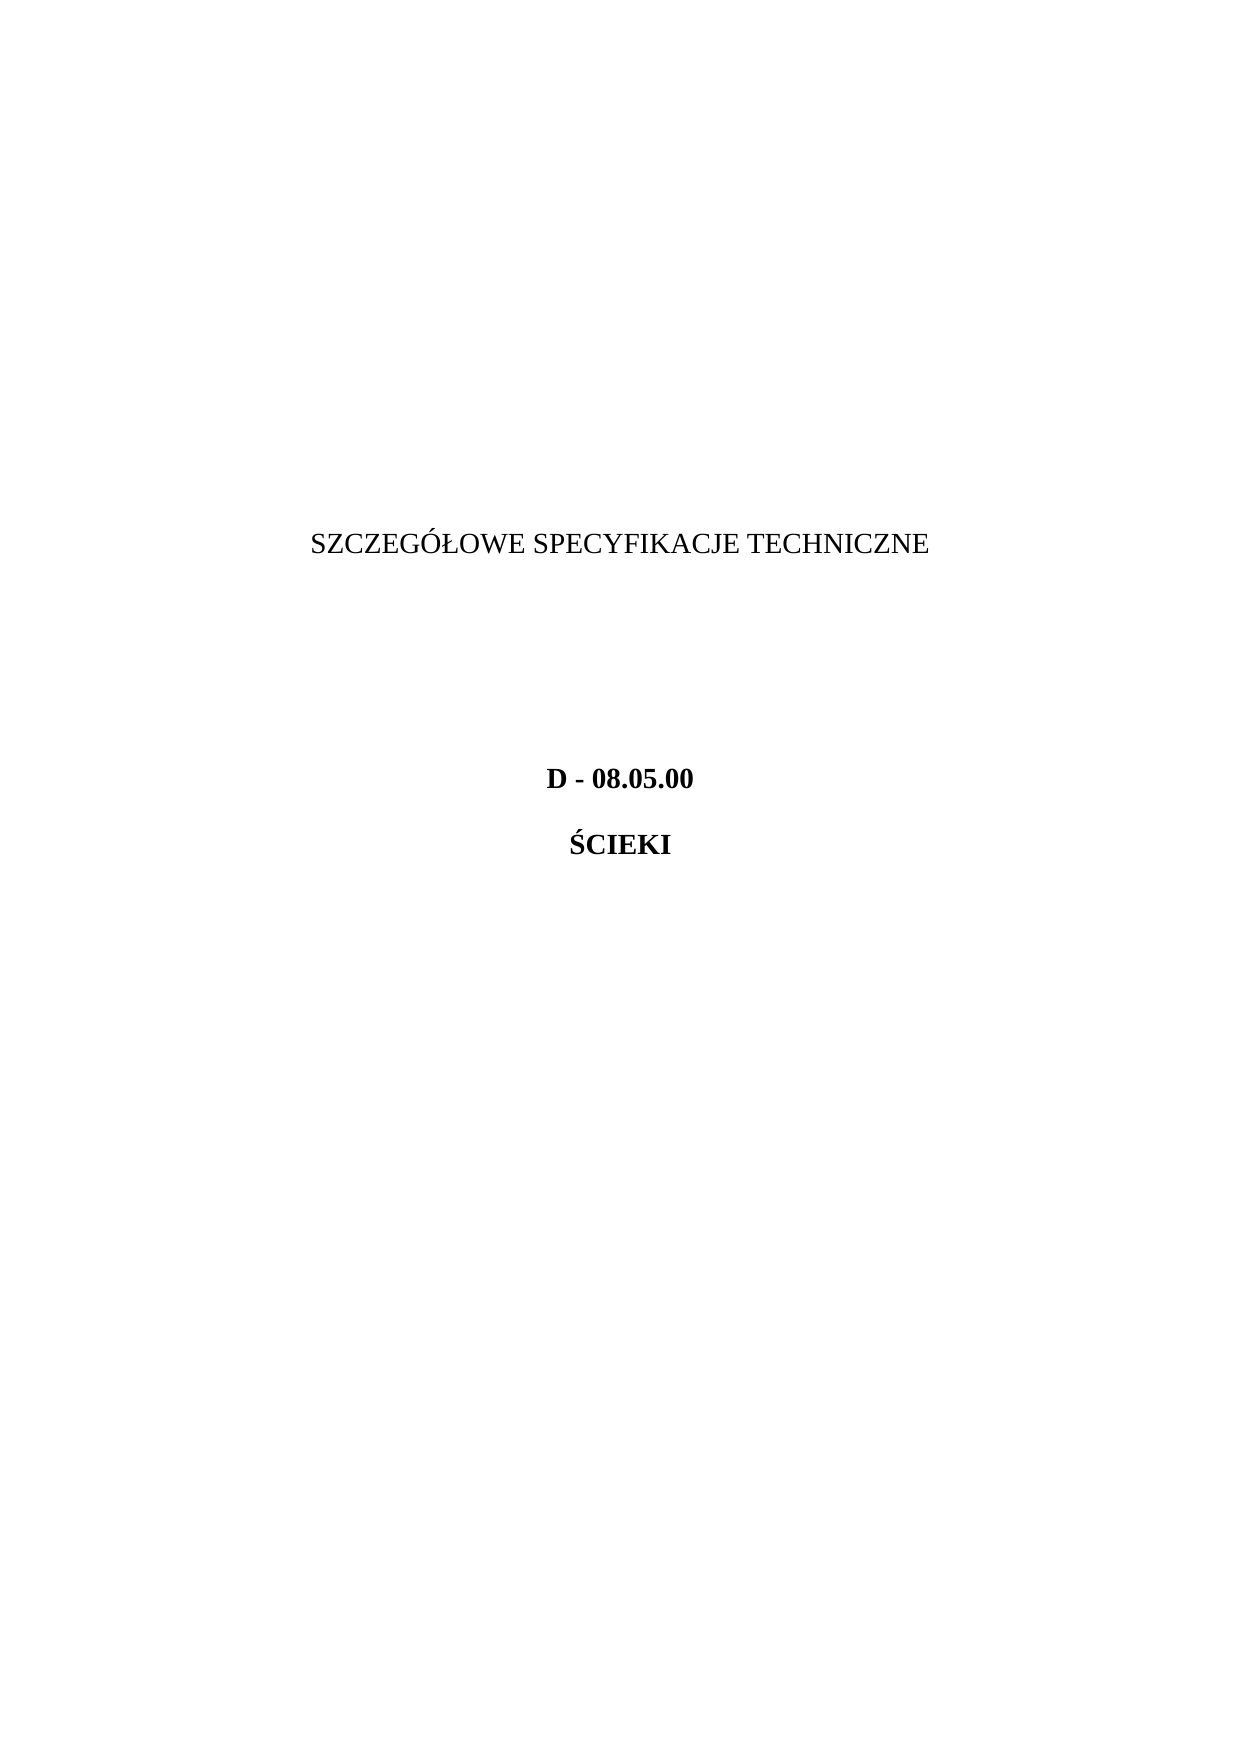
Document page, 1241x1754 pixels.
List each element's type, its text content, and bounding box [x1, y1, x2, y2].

text D - 08.05.00 [130, 761, 1110, 794]
text SZCZEGÓŁOWE SPECYFIKACJE TECHNICZNE [130, 526, 1110, 560]
text ŚCIEKI [130, 827, 1110, 861]
